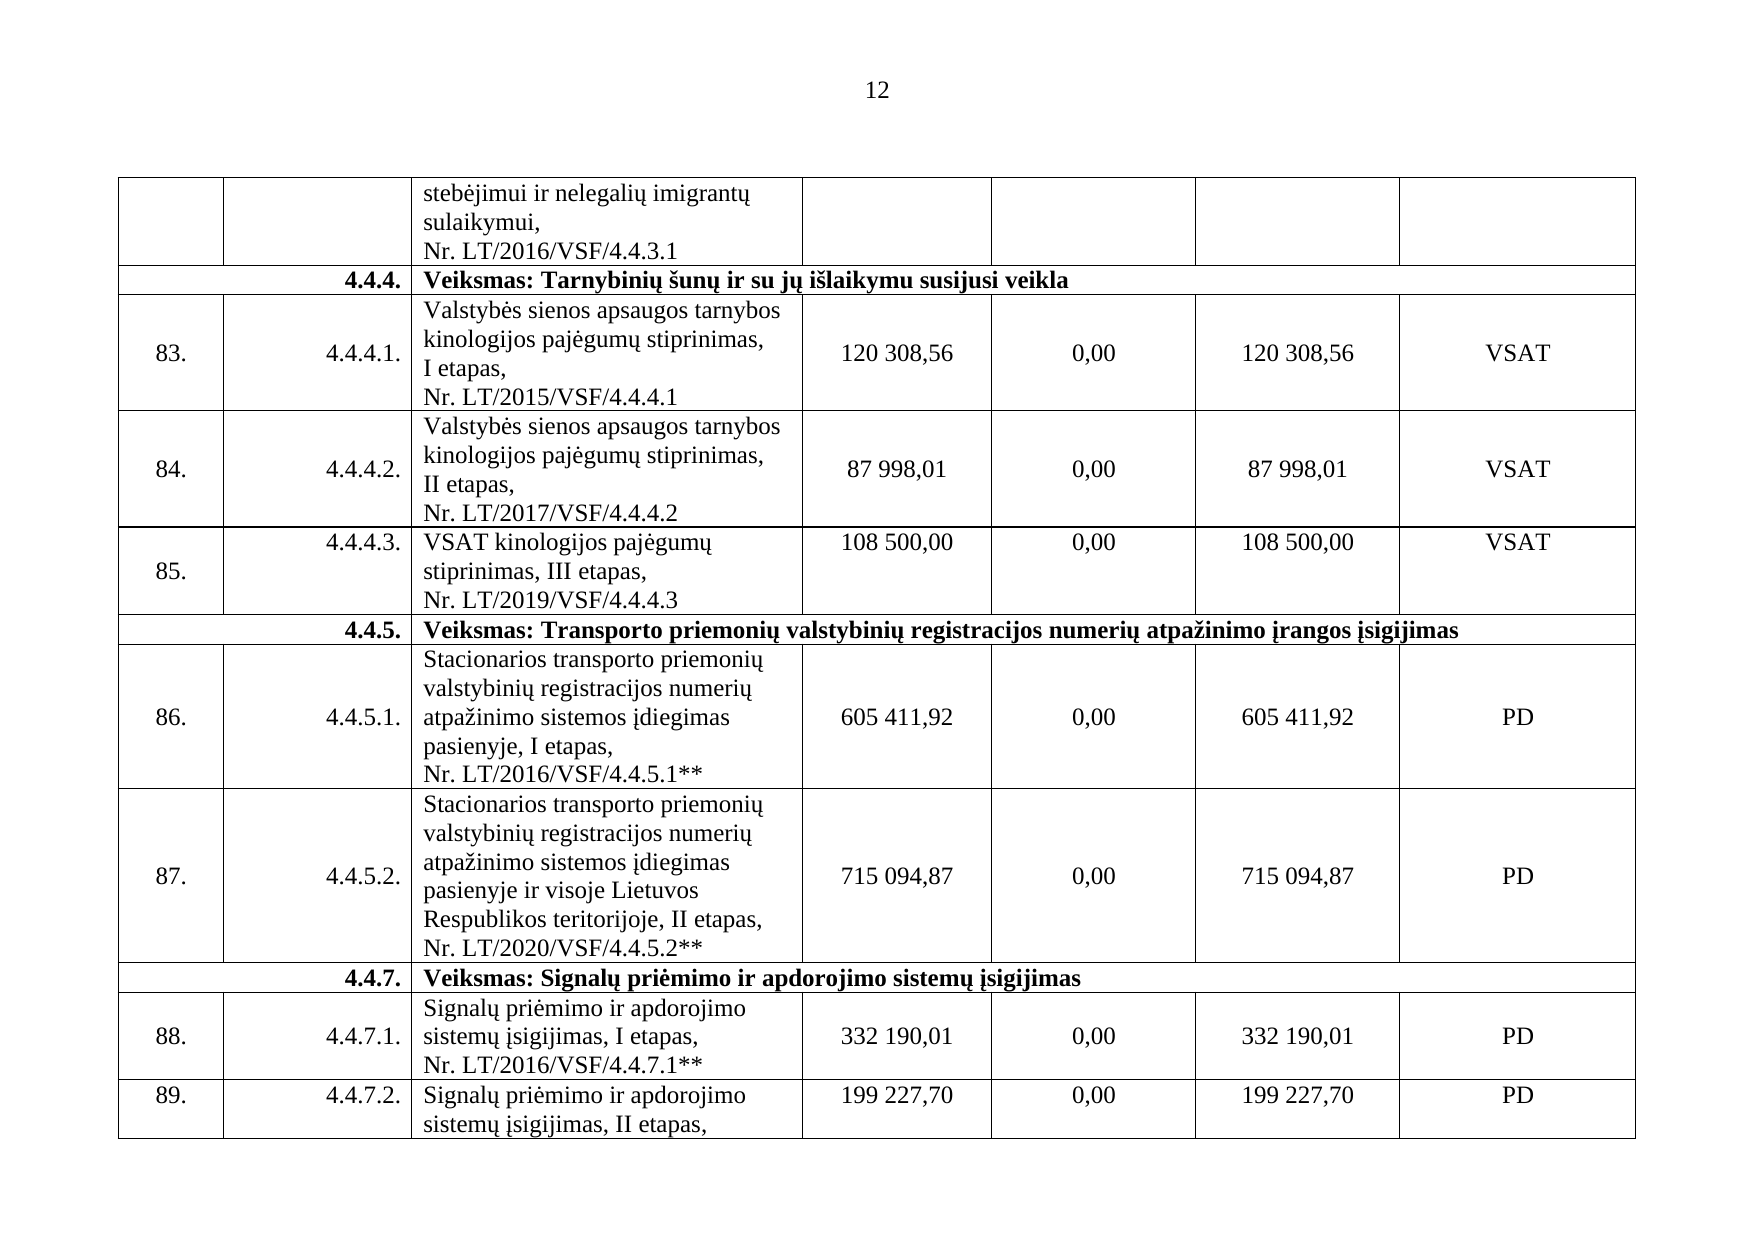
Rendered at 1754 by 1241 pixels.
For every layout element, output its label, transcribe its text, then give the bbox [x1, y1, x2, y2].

table_cell PD [1400, 1080, 1635, 1137]
table_cell 715 094,87 [1196, 789, 1399, 962]
table_cell 4.4.7.1. [224, 993, 411, 1079]
table_cell 0,00 [992, 993, 1195, 1079]
table_cell 4.4.7. [119, 963, 411, 992]
table_cell 87. [119, 789, 223, 962]
table_cell PD [1400, 645, 1635, 788]
table_cell VSAT [1400, 528, 1635, 614]
table_cell 4.4.5.2. [224, 789, 411, 962]
table_cell 0,00 [992, 645, 1195, 788]
table_cell 4.4.4. [119, 266, 411, 294]
table_cell Stacionarios transporto priemonių valstybinių registracijos numerių atpažinimo sistemos įdiegimas pasienyje ir visoje Lietuvos Respublikos teritorijoje, II etapas, Nr. LT/2020/VSF/4.4.5.2** [412, 789, 802, 962]
table_cell 4.4.5. [119, 615, 411, 643]
table_cell 108 500,00 [803, 528, 991, 614]
table_cell VSAT kinologijos pajėgumų stiprinimas, III etapas, Nr. LT/2019/VSF/4.4.4.3 [412, 528, 802, 614]
table_cell [119, 178, 223, 264]
table_cell 4.4.5.1. [224, 645, 411, 788]
table_cell 86. [119, 645, 223, 788]
table_cell 605 411,92 [803, 645, 991, 788]
table_cell 332 190,01 [1196, 993, 1399, 1079]
table_cell 85. [119, 528, 223, 614]
table_cell 0,00 [992, 411, 1195, 526]
table_cell 0,00 [992, 1080, 1195, 1137]
table_cell 4.4.4.1. [224, 295, 411, 410]
table_cell 83. [119, 295, 223, 410]
table_cell 87 998,01 [803, 411, 991, 526]
table_cell Valstybės sienos apsaugos tarnybos kinologijos pajėgumų stiprinimas, I etapas, Nr. LT/2015/VSF/4.4.4.1 [412, 295, 802, 410]
table_cell 4.4.4.2. [224, 411, 411, 526]
table_cell 120 308,56 [1196, 295, 1399, 410]
table_cell 0,00 [992, 295, 1195, 410]
table_cell 0,00 [992, 789, 1195, 962]
table_cell 4.4.4.3. [224, 528, 411, 614]
table_cell PD [1400, 993, 1635, 1079]
table_cell 120 308,56 [803, 295, 991, 410]
table_cell [803, 178, 991, 264]
table_cell Valstybės sienos apsaugos tarnybos kinologijos pajėgumų stiprinimas, II etapas, Nr. LT/2017/VSF/4.4.4.2 [412, 411, 802, 526]
table_cell VSAT [1400, 411, 1635, 526]
table_cell Stacionarios transporto priemonių valstybinių registracijos numerių atpažinimo sistemos įdiegimas pasienyje, I etapas, Nr. LT/2016/VSF/4.4.5.1** [412, 645, 802, 788]
table_cell Veiksmas: Transporto priemonių valstybinių registracijos numerių atpažinimo įrangos įsigijimas [412, 615, 1635, 643]
table_cell 84. [119, 411, 223, 526]
table_cell 199 227,70 [1196, 1080, 1399, 1137]
table_cell [1196, 178, 1399, 264]
table_cell [1400, 178, 1635, 264]
table_cell 332 190,01 [803, 993, 991, 1079]
table_cell [224, 178, 411, 264]
table_cell 0,00 [992, 528, 1195, 614]
table_cell Signalų priėmimo ir apdorojimo sistemų įsigijimas, I etapas, Nr. LT/2016/VSF/4.4.7.1** [412, 993, 802, 1079]
table_cell PD [1400, 789, 1635, 962]
table_cell 108 500,00 [1196, 528, 1399, 614]
table_cell 715 094,87 [803, 789, 991, 962]
table_cell 89. [119, 1080, 223, 1137]
table_cell 4.4.7.2. [224, 1080, 411, 1137]
table_cell stebėjimui ir nelegalių imigrantų sulaikymui, Nr. LT/2016/VSF/4.4.3.1 [412, 178, 802, 264]
table_cell [992, 178, 1195, 264]
table_cell VSAT [1400, 295, 1635, 410]
table_cell Veiksmas: Signalų priėmimo ir apdorojimo sistemų įsigijimas [412, 963, 1635, 992]
table_cell 87 998,01 [1196, 411, 1399, 526]
table_cell 88. [119, 993, 223, 1079]
table_cell Veiksmas: Tarnybinių šunų ir su jų išlaikymu susijusi veikla [412, 266, 1635, 294]
table_cell Signalų priėmimo ir apdorojimo sistemų įsigijimas, II etapas, [412, 1080, 802, 1137]
table_cell 199 227,70 [803, 1080, 991, 1137]
table_cell 605 411,92 [1196, 645, 1399, 788]
